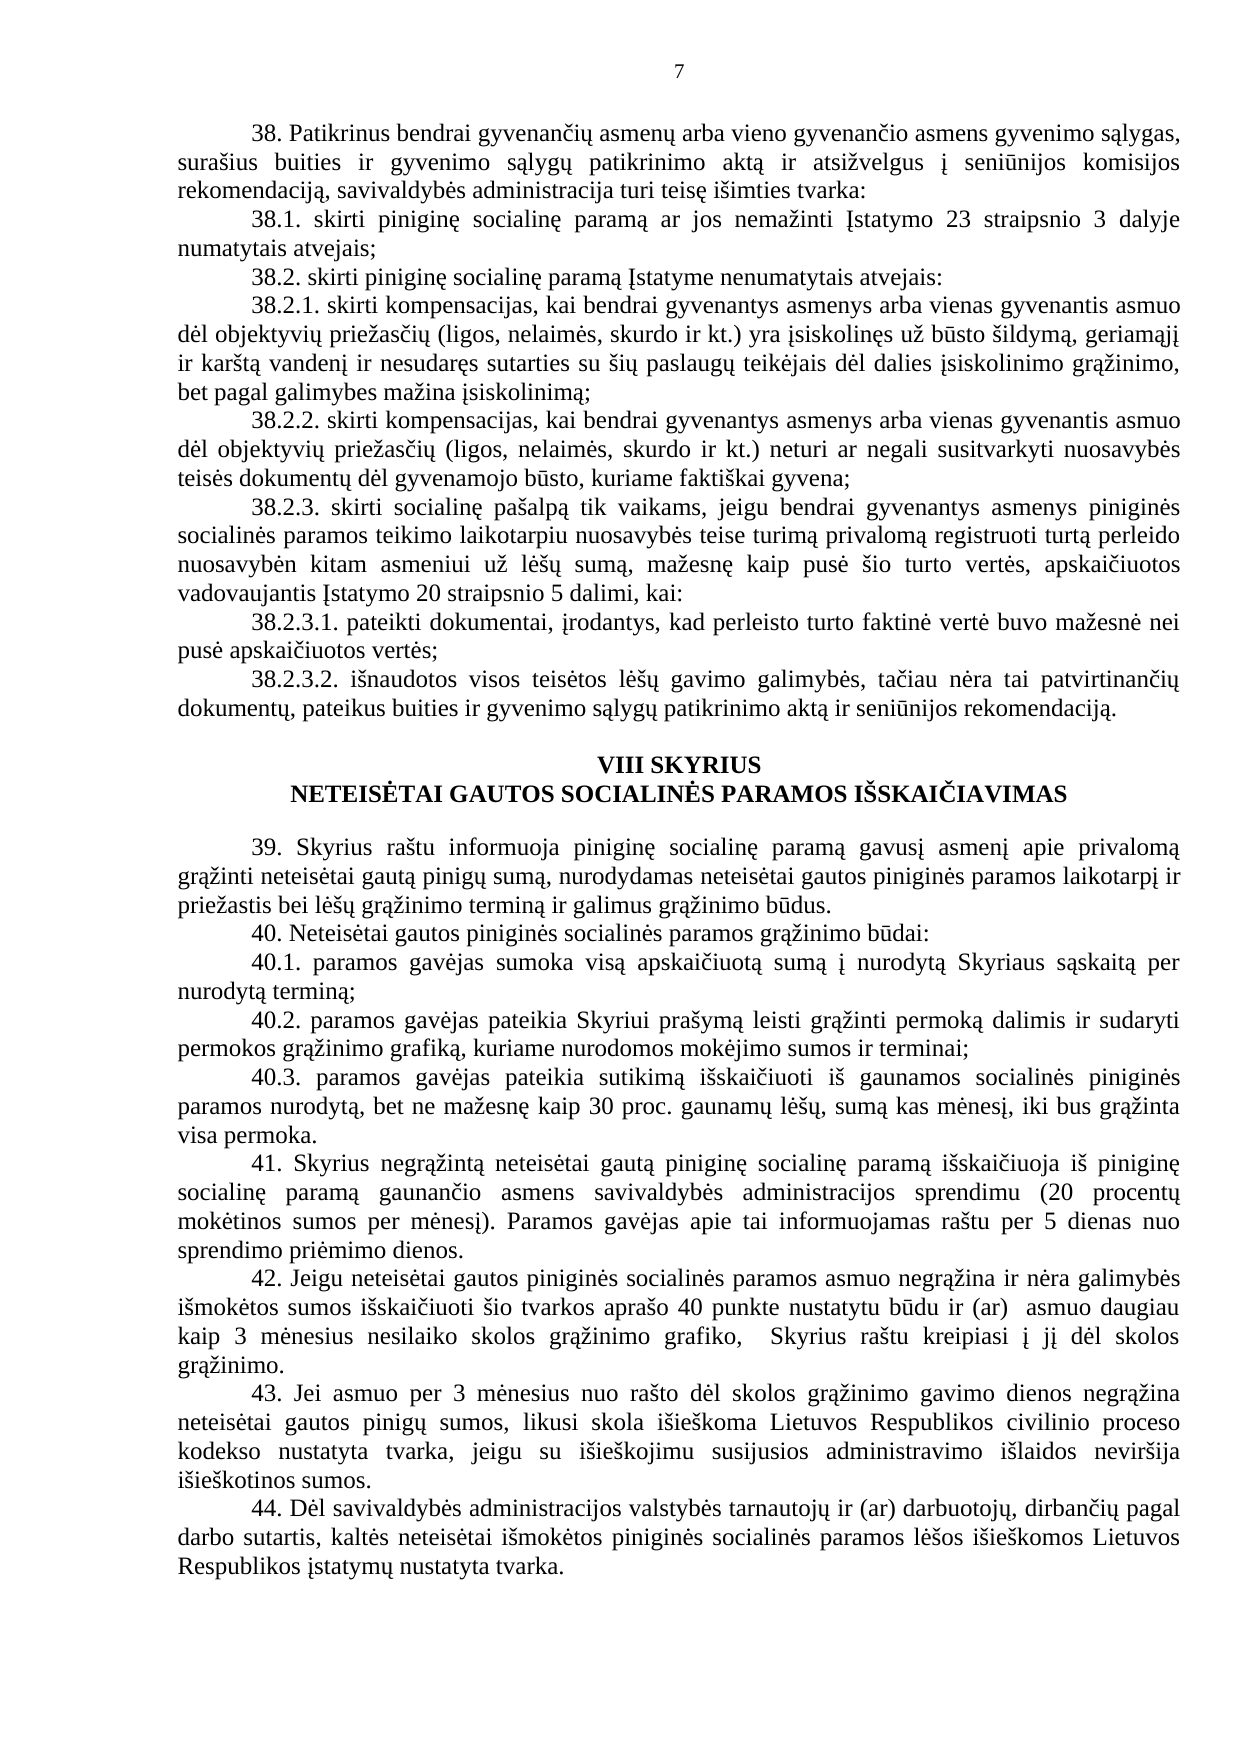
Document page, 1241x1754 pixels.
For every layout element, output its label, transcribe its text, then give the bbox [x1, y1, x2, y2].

text 40.2. paramos gavėjas pateikia Skyriui prašymą leisti grąžinti permoką dalimis ir sudaryti permokos grąžinimo grafiką, kuriame nurodomos mokėjimo sumos ir terminai; [177, 1005, 1181, 1062]
text VIII SKYRIUS [177, 751, 1181, 779]
text 38.1. skirti piniginę socialinę paramą ar jos nemažinti Įstatymo 23 straipsnio 3 dalyje numatytais atvejais; [177, 204, 1181, 262]
text 40.3. paramos gavėjas pateikia sutikimą išskaičiuoti iš gaunamos socialinės piniginės paramos nurodytą, bet ne mažesnę kaip 30 proc. gaunamų lėšų, sumą kas mėnesį, iki bus grąžinta visa permoka. [177, 1062, 1181, 1148]
text 41. Skyrius negrąžintą neteisėtai gautą piniginę socialinę paramą išskaičiuoja iš piniginę socialinę paramą gaunančio asmens savivaldybės administracijos sprendimu (20 procentų mokėtinos sumos per mėnesį). Paramos gavėjas apie tai informuojamas raštu per 5 dienas nuo sprendimo priėmimo dienos. [177, 1148, 1181, 1263]
text 38.2.2. skirti kompensacijas, kai bendrai gyvenantys asmenys arba vienas gyvenantis asmuo dėl objektyvių priežasčių (ligos, nelaimės, skurdo ir kt.) neturi ar negali susitvarkyti nuosavybės teisės dokumentų dėl gyvenamojo būsto, kuriame faktiškai gyvena; [177, 406, 1181, 492]
text 38.2.1. skirti kompensacijas, kai bendrai gyvenantys asmenys arba vienas gyvenantis asmuo dėl objektyvių priežasčių (ligos, nelaimės, skurdo ir kt.) yra įsiskolinęs už būsto šildymą, geriamąjį ir karštą vandenį ir nesudaręs sutarties su šių paslaugų teikėjais dėl dalies įsiskolinimo grąžinimo, bet pagal galimybes mažina įsiskolinimą; [177, 291, 1181, 406]
text 39. Skyrius raštu informuoja piniginę socialinę paramą gavusį asmenį apie privalomą grąžinti neteisėtai gautą pinigų sumą, nurodydamas neteisėtai gautos piniginės paramos laikotarpį ir priežastis bei lėšų grąžinimo terminą ir galimus grąžinimo būdus. [177, 832, 1181, 918]
text 40. Neteisėtai gautos piniginės socialinės paramos grąžinimo būdai: [177, 918, 1181, 947]
text NETEISĖTAI GAUTOS SOCIALINĖS PARAMOS IŠSKAIČIAVIMAS [177, 779, 1181, 808]
text 43. Jei asmuo per 3 mėnesius nuo rašto dėl skolos grąžinimo gavimo dienos negrąžina neteisėtai gautos pinigų sumos, likusi skola išieškoma Lietuvos Respublikos civilinio proceso kodekso nustatyta tvarka, jeigu su išieškojimu susijusios administravimo išlaidos neviršija išieškotinos sumos. [177, 1378, 1181, 1493]
text 40.1. paramos gavėjas sumoka visą apskaičiuotą sumą į nurodytą Skyriaus sąskaitą per nurodytą terminą; [177, 947, 1181, 1005]
text 44. Dėl savivaldybės administracijos valstybės tarnautojų ir (ar) darbuotojų, dirbančių pagal darbo sutartis, kaltės neteisėtai išmokėtos piniginės socialinės paramos lėšos išieškomos Lietuvos Respublikos įstatymų nustatyta tvarka. [177, 1493, 1181, 1580]
text 42. Jeigu neteisėtai gautos piniginės socialinės paramos asmuo negrąžina ir nėra galimybės išmokėtos sumos išskaičiuoti šio tvarkos aprašo 40 punkte nustatytu būdu ir (ar) asmuo daugiau kaip 3 mėnesius nesilaiko skolos grąžinimo grafiko, Skyrius raštu kreipiasi į jį dėl skolos grąžinimo. [177, 1263, 1181, 1378]
text 38. Patikrinus bendrai gyvenančių asmenų arba vieno gyvenančio asmens gyvenimo sąlygas, surašius buities ir gyvenimo sąlygų patikrinimo aktą ir atsižvelgus į seniūnijos komisijos rekomendaciją, savivaldybės administracija turi teisę išimties tvarka: [177, 118, 1181, 204]
text 38.2.3. skirti socialinę pašalpą tik vaikams, jeigu bendrai gyvenantys asmenys piniginės socialinės paramos teikimo laikotarpiu nuosavybės teise turimą privalomą registruoti turtą perleido nuosavybėn kitam asmeniui už lėšų sumą, mažesnę kaip pusė šio turto vertės, apskaičiuotos vadovaujantis Įstatymo 20 straipsnio 5 dalimi, kai: [177, 492, 1181, 607]
text 38.2.3.2. išnaudotos visos teisėtos lėšų gavimo galimybės, tačiau nėra tai patvirtinančių dokumentų, pateikus buities ir gyvenimo sąlygų patikrinimo aktą ir seniūnijos rekomendaciją. [177, 664, 1181, 722]
text 38.2.3.1. pateikti dokumentai, įrodantys, kad perleisto turto faktinė vertė buvo mažesnė nei pusė apskaičiuotos vertės; [177, 607, 1181, 664]
text 38.2. skirti piniginę socialinę paramą Įstatyme nenumatytais atvejais: [177, 262, 1181, 291]
